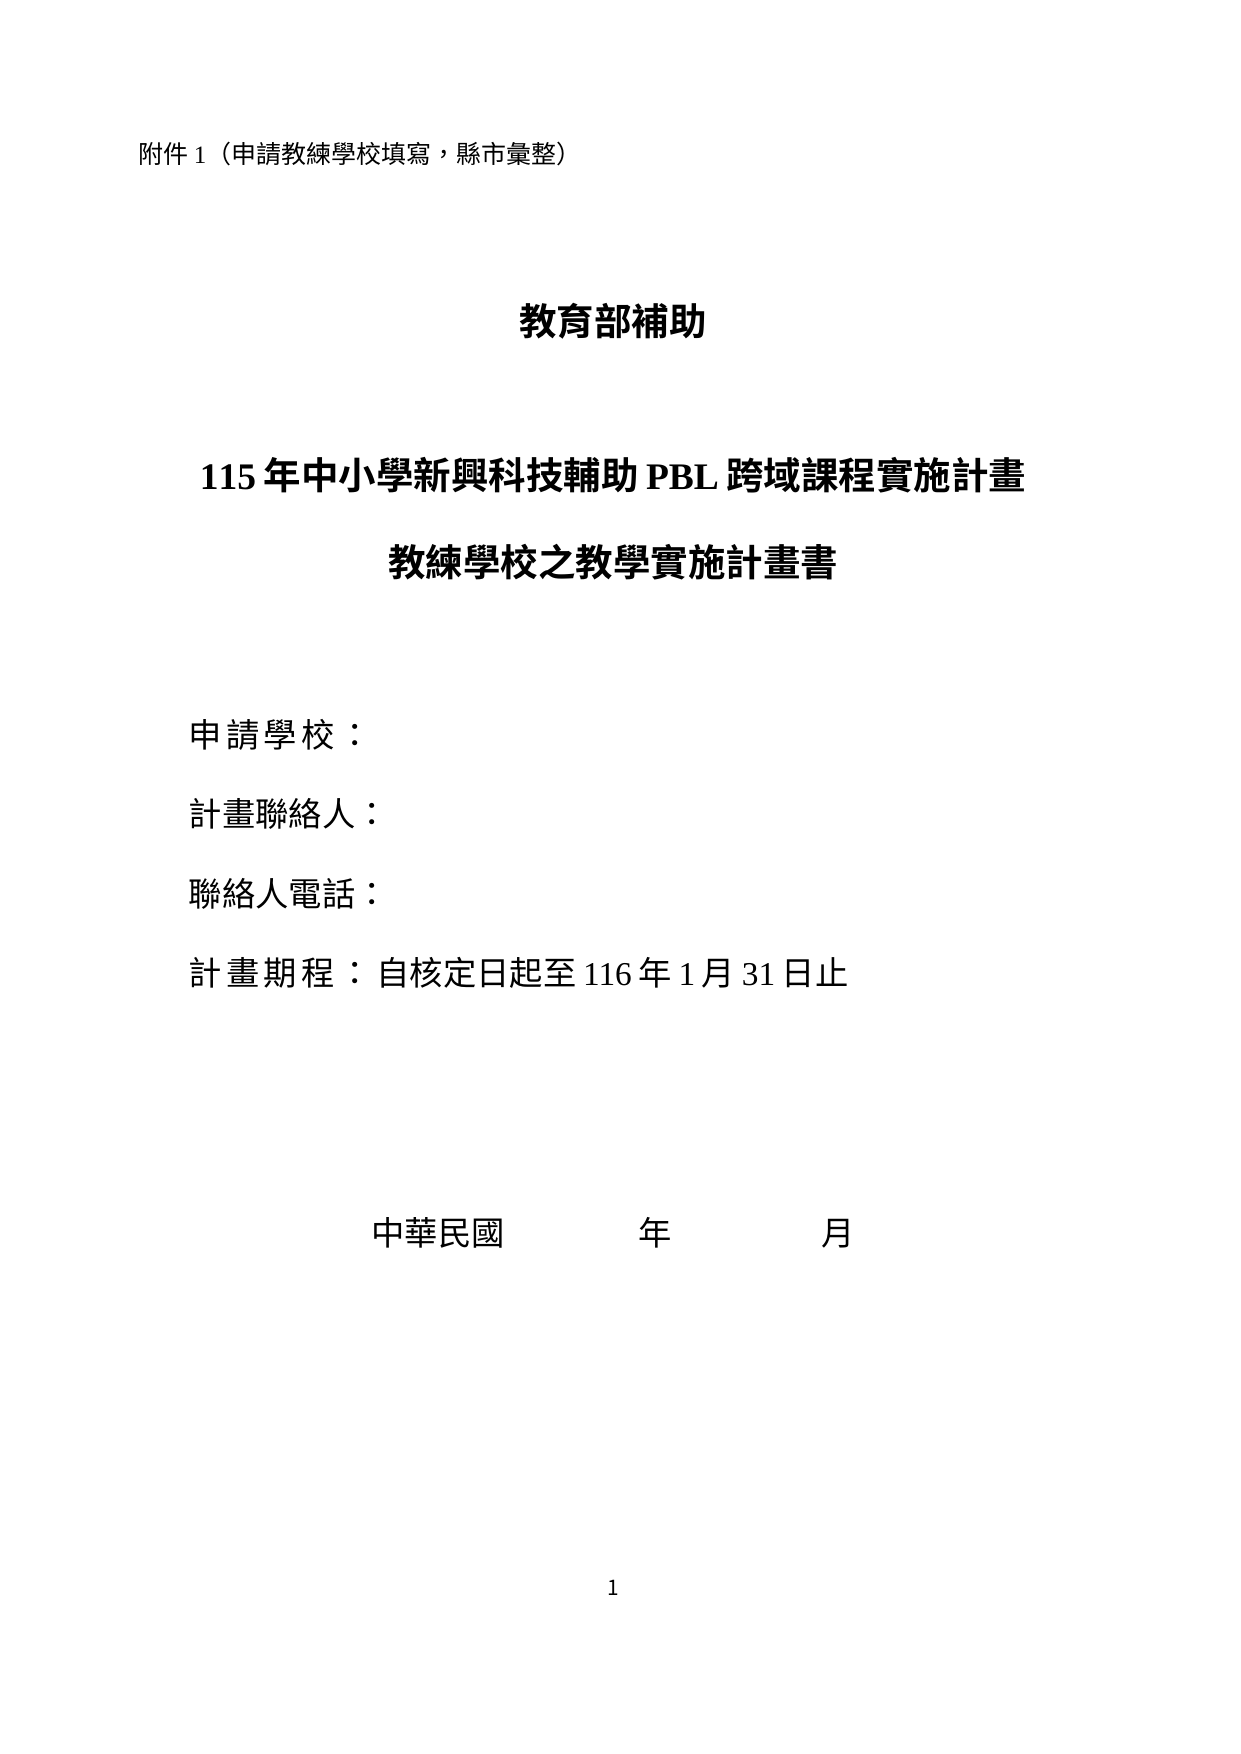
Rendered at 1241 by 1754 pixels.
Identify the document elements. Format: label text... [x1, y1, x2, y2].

text 附件1（申請教練學校填寫，縣市彙整） [139, 111, 1137, 173]
text 計畫聯絡人： [189, 771, 1137, 833]
text 計畫期程：自核定日起至116年1月31日止 [189, 929, 1137, 992]
text 教育部補助 [89, 292, 1137, 346]
text 申請學校： [189, 692, 1137, 754]
text 聯絡人電話： [189, 850, 1137, 912]
text 中華民國 年 月 [89, 1189, 1137, 1252]
text 教練學校之教學實施計畫書 [89, 519, 1137, 581]
text 115年中小學新興科技輔助PBL跨域課程實施計畫 [89, 446, 1137, 500]
